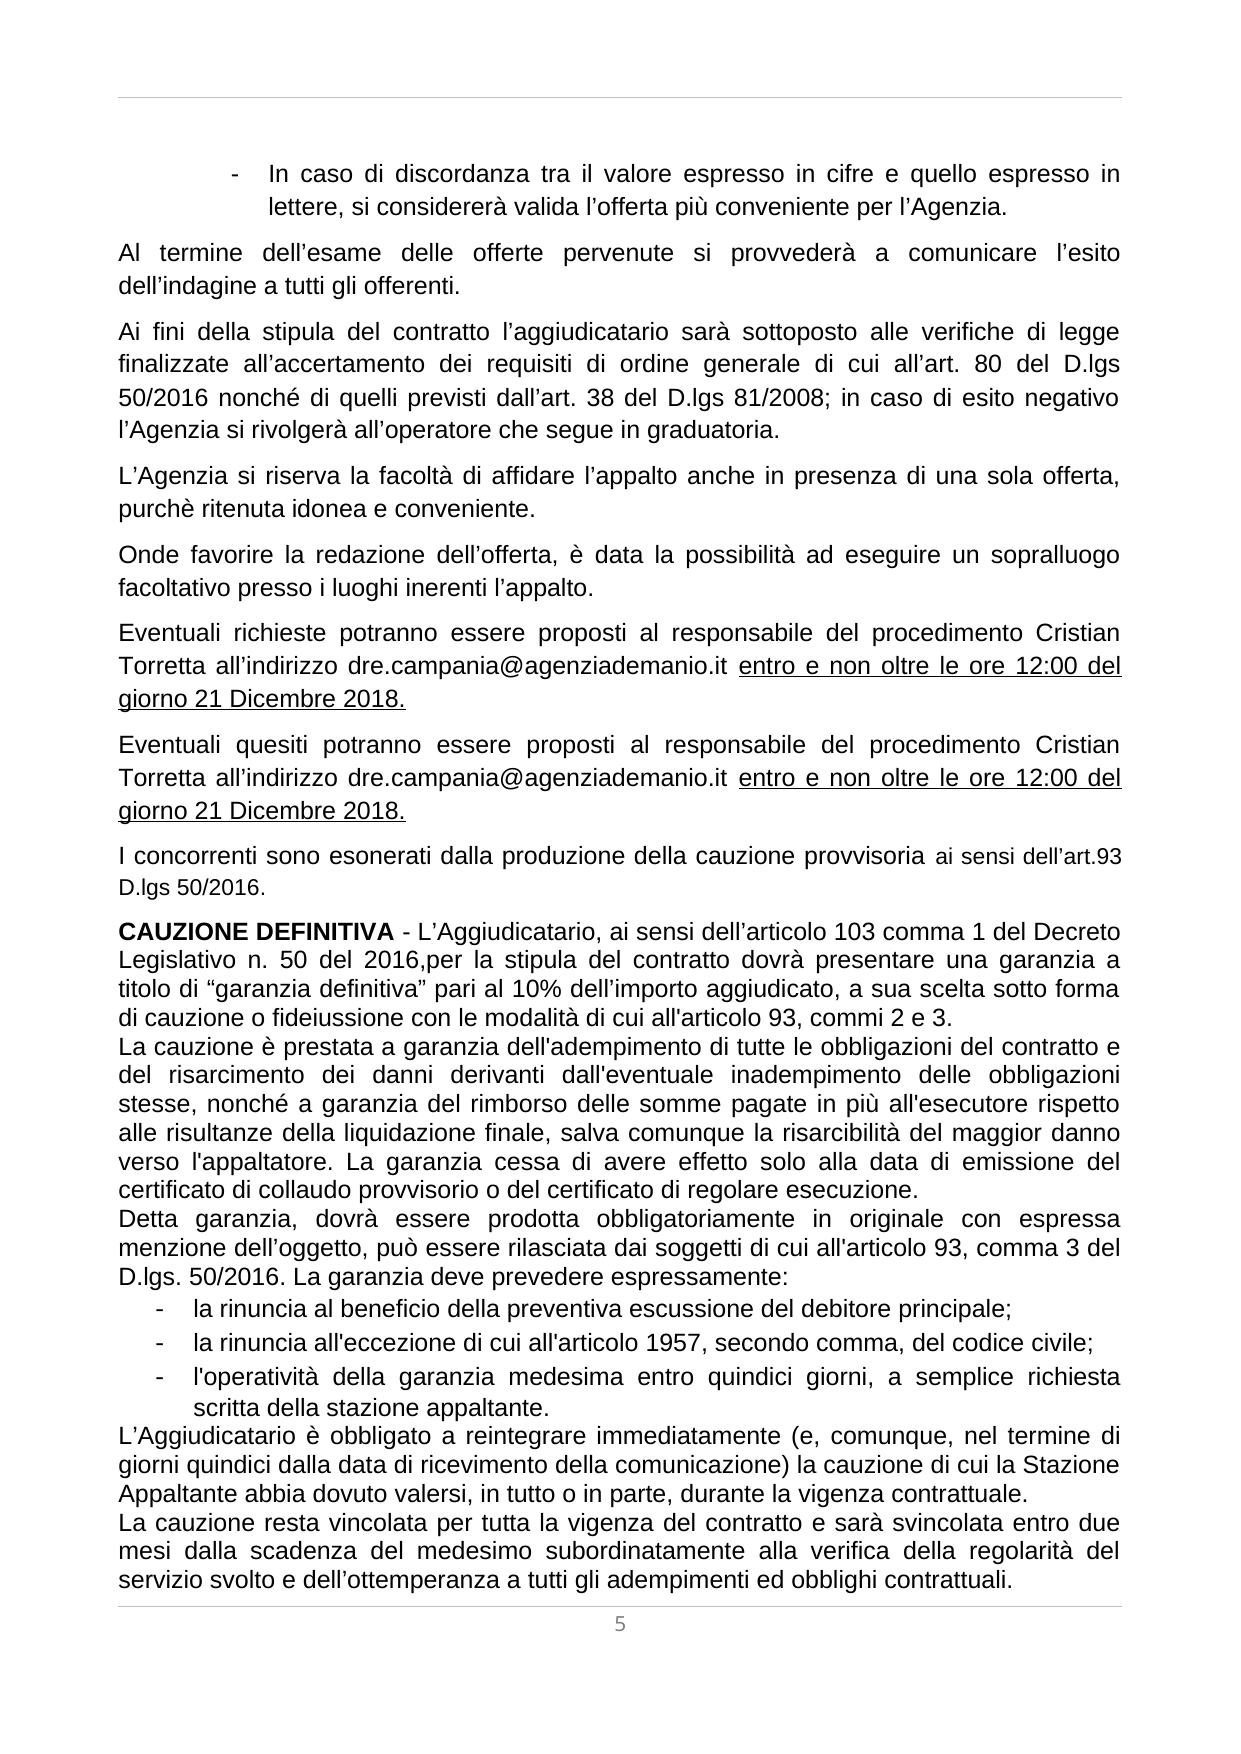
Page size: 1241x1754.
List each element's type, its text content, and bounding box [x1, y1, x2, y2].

text La cauzione è prestata a garanzia dell'adempimento di tutte le obbligazioni del contratto e del risarcimento dei danni derivanti dall'eventuale inadempimento delle obbligazioni stesse, nonché a garanzia del rimborso delle somme pagate in più all'esecutore rispetto alle risultanze della liquidazione finale, salva comunque la risarcibilità del maggior danno verso l'appaltatore. La garanzia cessa di avere effetto solo alla data di emissione del certificato di collaudo provvisorio o del certificato di regolare esecuzione. [118, 1032, 1122, 1204]
text Al termine dell’esame delle offerte pervenute si provvederà a comunicare l’esito dell’indagine a tutti gli offerenti. [118, 238, 1122, 300]
text L’Agenzia si riserva la facoltà di affidare l’appalto anche in presenza di una sola offerta, purchè ritenuta idonea e conveniente. [118, 461, 1122, 523]
text Eventuali quesiti potranno essere proposti al responsabile del procedimento Cristian Torretta all’indirizzo dre.campania@agenziademanio.it entro e non oltre le ore 12:00 del giorno 21 Dicembre 2018. [118, 730, 1122, 824]
text Ai fini della stipula del contratto l’aggiudicatario sarà sottoposto alle verifiche di legge finalizzate all’accertamento dei requisiti di ordine generale di cui all’art. 80 del D.lgs 50/2016 nonché di quelli previsti dall’art. 38 del D.lgs 81/2008; in caso di esito negativo l’Agenzia si rivolgerà all’operatore che segue in graduatoria. [118, 316, 1122, 444]
list In caso di discordanza tra il valore espresso in cifre e quello espresso in lettere, si considererà valida l’offerta più conveniente per l’Agenzia. [231, 159, 1122, 221]
text L’Aggiudicatario è obbligato a reintegrare immediatamente (e, comunque, nel termine di giorni quindici dalla data di ricevimento della comunicazione) la cauzione di cui la Stazione Appaltante abbia dovuto valersi, in tutto o in parte, durante la vigenza contrattuale. [118, 1421, 1122, 1507]
text Onde favorire la redazione dell’offerta, è data la possibilità ad eseguire un sopralluogo facoltativo presso i luoghi inerenti l’appalto. [118, 539, 1122, 601]
list l'operatività della garanzia medesima entro quindici giorni, a semplice richiesta scritta della stazione appaltante. [156, 1358, 1122, 1421]
text La cauzione resta vincolata per tutta la vigenza del contratto e sarà svincolata entro due mesi dalla scadenza del medesimo subordinatamente alla verifica della regolarità del servizio svolto e dell’ottemperanza a tutti gli adempimenti ed obblighi contrattuali. [118, 1507, 1122, 1594]
text I concorrenti sono esonerati dalla produzione della cauzione provvisoria ai sensi dell’art.93 D.lgs 50/2016. [118, 841, 1122, 900]
text CAUZIONE DEFINITIVA - L’Aggiudicatario, ai sensi dell’articolo 103 comma 1 del Decreto Legislativo n. 50 del 2016,per la stipula del contratto dovrà presentare una garanzia a titolo di “garanzia definitiva” pari al 10% dell’importo aggiudicato, a sua scelta sotto forma di cauzione o fideiussione con le modalità di cui all'articolo 93, commi 2 e 3. [118, 917, 1122, 1032]
text Eventuali richieste potranno essere proposti al responsabile del procedimento Cristian Torretta all’indirizzo dre.campania@agenziademanio.it entro e non oltre le ore 12:00 del giorno 21 Dicembre 2018. [118, 618, 1122, 713]
text Detta garanzia, dovrà essere prodotta obbligatoriamente in originale con espressa menzione dell’oggetto, può essere rilasciata dai soggetti di cui all'articolo 93, comma 3 del D.lgs. 50/2016. La garanzia deve prevedere espressamente: [118, 1204, 1122, 1290]
list la rinuncia all'eccezione di cui all'articolo 1957, secondo comma, del codice civile; [156, 1324, 1122, 1358]
list la rinuncia al beneficio della preventiva escussione del debitore principale; [156, 1290, 1122, 1324]
